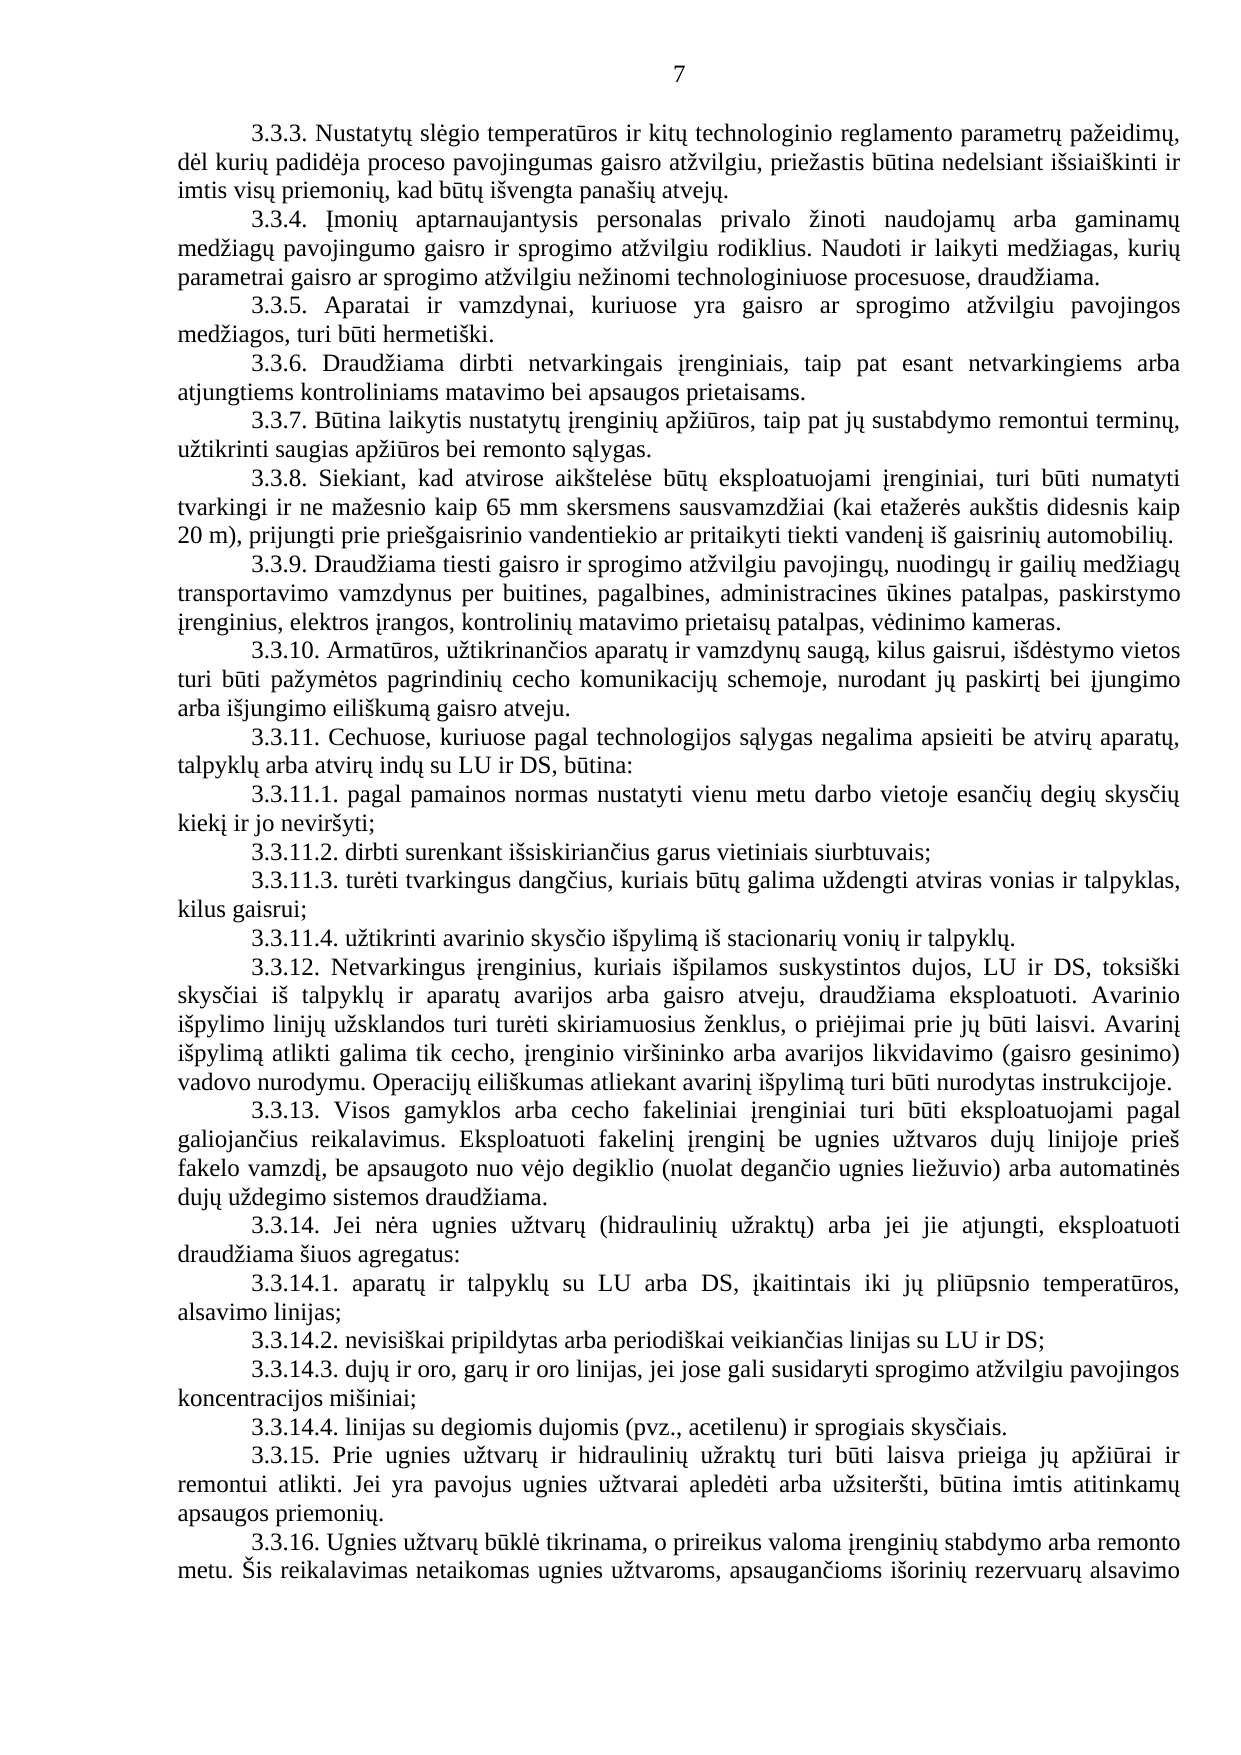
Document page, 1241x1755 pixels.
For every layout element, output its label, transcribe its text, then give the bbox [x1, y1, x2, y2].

text 3.3.16. Ugnies užtvarų būklė tikrinama, o prireikus valoma įrenginių stabdymo arba remonto metu. Šis reikalavimas netaikomas ugnies užtvaroms, apsaugančioms išorinių rezervuarų alsavimo [177, 1527, 1181, 1584]
text 3.3.11.1. pagal pamainos normas nustatyti vienu metu darbo vietoje esančių degių skysčių kiekį ir jo neviršyti; [177, 779, 1181, 837]
text 3.3.11. Cechuose, kuriuose pagal technologijos sąlygas negalima apsieiti be atvirų aparatų, talpyklų arba atvirų indų su LU ir DS, būtina: [177, 722, 1181, 779]
text 3.3.13. Visos gamyklos arba cecho fakeliniai įrenginiai turi būti eksploatuojami pagal galiojančius reikalavimus. Eksploatuoti fakelinį įrenginį be ugnies užtvaros dujų linijoje prieš fakelo vamzdį, be apsaugoto nuo vėjo degiklio (nuolat degančio ugnies liežuvio) arba automatinės dujų uždegimo sistemos draudžiama. [177, 1096, 1181, 1211]
text 3.3.14.2. nevisiškai pripildytas arba periodiškai veikiančias linijas su LU ir DS; [177, 1326, 1181, 1354]
text 3.3.11.4. užtikrinti avarinio skysčio išpylimą iš stacionarių vonių ir talpyklų. [177, 923, 1181, 952]
text 3.3.9. Draudžiama tiesti gaisro ir sprogimo atžvilgiu pavojingų, nuodingų ir gailių medžiagų transportavimo vamzdynus per buitines, pagalbines, administracines ūkines patalpas, paskirstymo įrenginius, elektros įrangos, kontrolinių matavimo prietaisų patalpas, vėdinimo kameras. [177, 549, 1181, 636]
text 3.3.12. Netvarkingus įrenginius, kuriais išpilamos suskystintos dujos, LU ir DS, toksiški skysčiai iš talpyklų ir aparatų avarijos arba gaisro atveju, draudžiama eksploatuoti. Avarinio išpylimo linijų užsklandos turi turėti skiriamuosius ženklus, o priėjimai prie jų būti laisvi. Avarinį išpylimą atlikti galima tik cecho, įrenginio viršininko arba avarijos likvidavimo (gaisro gesinimo) vadovo nurodymu. Operacijų eiliškumas atliekant avarinį išpylimą turi būti nurodytas instrukcijoje. [177, 952, 1181, 1096]
text 3.3.11.2. dirbti surenkant išsiskiriančius garus vietiniais siurbtuvais; [177, 837, 1181, 866]
text 3.3.14.3. dujų ir oro, garų ir oro linijas, jei jose gali susidaryti sprogimo atžvilgiu pavojingos koncentracijos mišiniai; [177, 1354, 1181, 1412]
text 3.3.14. Jei nėra ugnies užtvarų (hidraulinių užraktų) arba jei jie atjungti, eksploatuoti draudžiama šiuos agregatus: [177, 1211, 1181, 1268]
text 3.3.11.3. turėti tvarkingus dangčius, kuriais būtų galima uždengti atviras vonias ir talpyklas, kilus gaisrui; [177, 866, 1181, 923]
text 3.3.3. Nustatytų slėgio temperatūros ir kitų technologinio reglamento parametrų pažeidimų, dėl kurių padidėja proceso pavojingumas gaisro atžvilgiu, priežastis būtina nedelsiant išsiaiškinti ir imtis visų priemonių, kad būtų išvengta panašių atvejų. [177, 118, 1181, 204]
text 3.3.4. Įmonių aptarnaujantysis personalas privalo žinoti naudojamų arba gaminamų medžiagų pavojingumo gaisro ir sprogimo atžvilgiu rodiklius. Naudoti ir laikyti medžiagas, kurių parametrai gaisro ar sprogimo atžvilgiu nežinomi technologiniuose procesuose, draudžiama. [177, 204, 1181, 291]
text 3.3.7. Būtina laikytis nustatytų įrenginių apžiūros, taip pat jų sustabdymo remontui terminų, užtikrinti saugias apžiūros bei remonto sąlygas. [177, 406, 1181, 463]
text 3.3.14.4. linijas su degiomis dujomis (pvz., acetilenu) ir sprogiais skysčiais. [177, 1412, 1181, 1441]
text 3.3.6. Draudžiama dirbti netvarkingais įrenginiais, taip pat esant netvarkingiems arba atjungtiems kontroliniams matavimo bei apsaugos prietaisams. [177, 348, 1181, 406]
text 3.3.15. Prie ugnies užtvarų ir hidraulinių užraktų turi būti laisva prieiga jų apžiūrai ir remontui atlikti. Jei yra pavojus ugnies užtvarai apledėti arba užsiteršti, būtina imtis atitinkamų apsaugos priemonių. [177, 1441, 1181, 1527]
text 3.3.5. Aparatai ir vamzdynai, kuriuose yra gaisro ar sprogimo atžvilgiu pavojingos medžiagos, turi būti hermetiški. [177, 291, 1181, 348]
text 3.3.10. Armatūros, užtikrinančios aparatų ir vamzdynų saugą, kilus gaisrui, išdėstymo vietos turi būti pažymėtos pagrindinių cecho komunikacijų schemoje, nurodant jų paskirtį bei įjungimo arba išjungimo eiliškumą gaisro atveju. [177, 636, 1181, 722]
text 3.3.14.1. aparatų ir talpyklų su LU arba DS, įkaitintais iki jų pliūpsnio temperatūros, alsavimo linijas; [177, 1268, 1181, 1326]
text 3.3.8. Siekiant, kad atvirose aikštelėse būtų eksploatuojami įrenginiai, turi būti numatyti tvarkingi ir ne mažesnio kaip 65 mm skersmens sausvamzdžiai (kai etažerės aukštis didesnis kaip 20 m), prijungti prie priešgaisrinio vandentiekio ar pritaikyti tiekti vandenį iš gaisrinių automobilių. [177, 463, 1181, 549]
